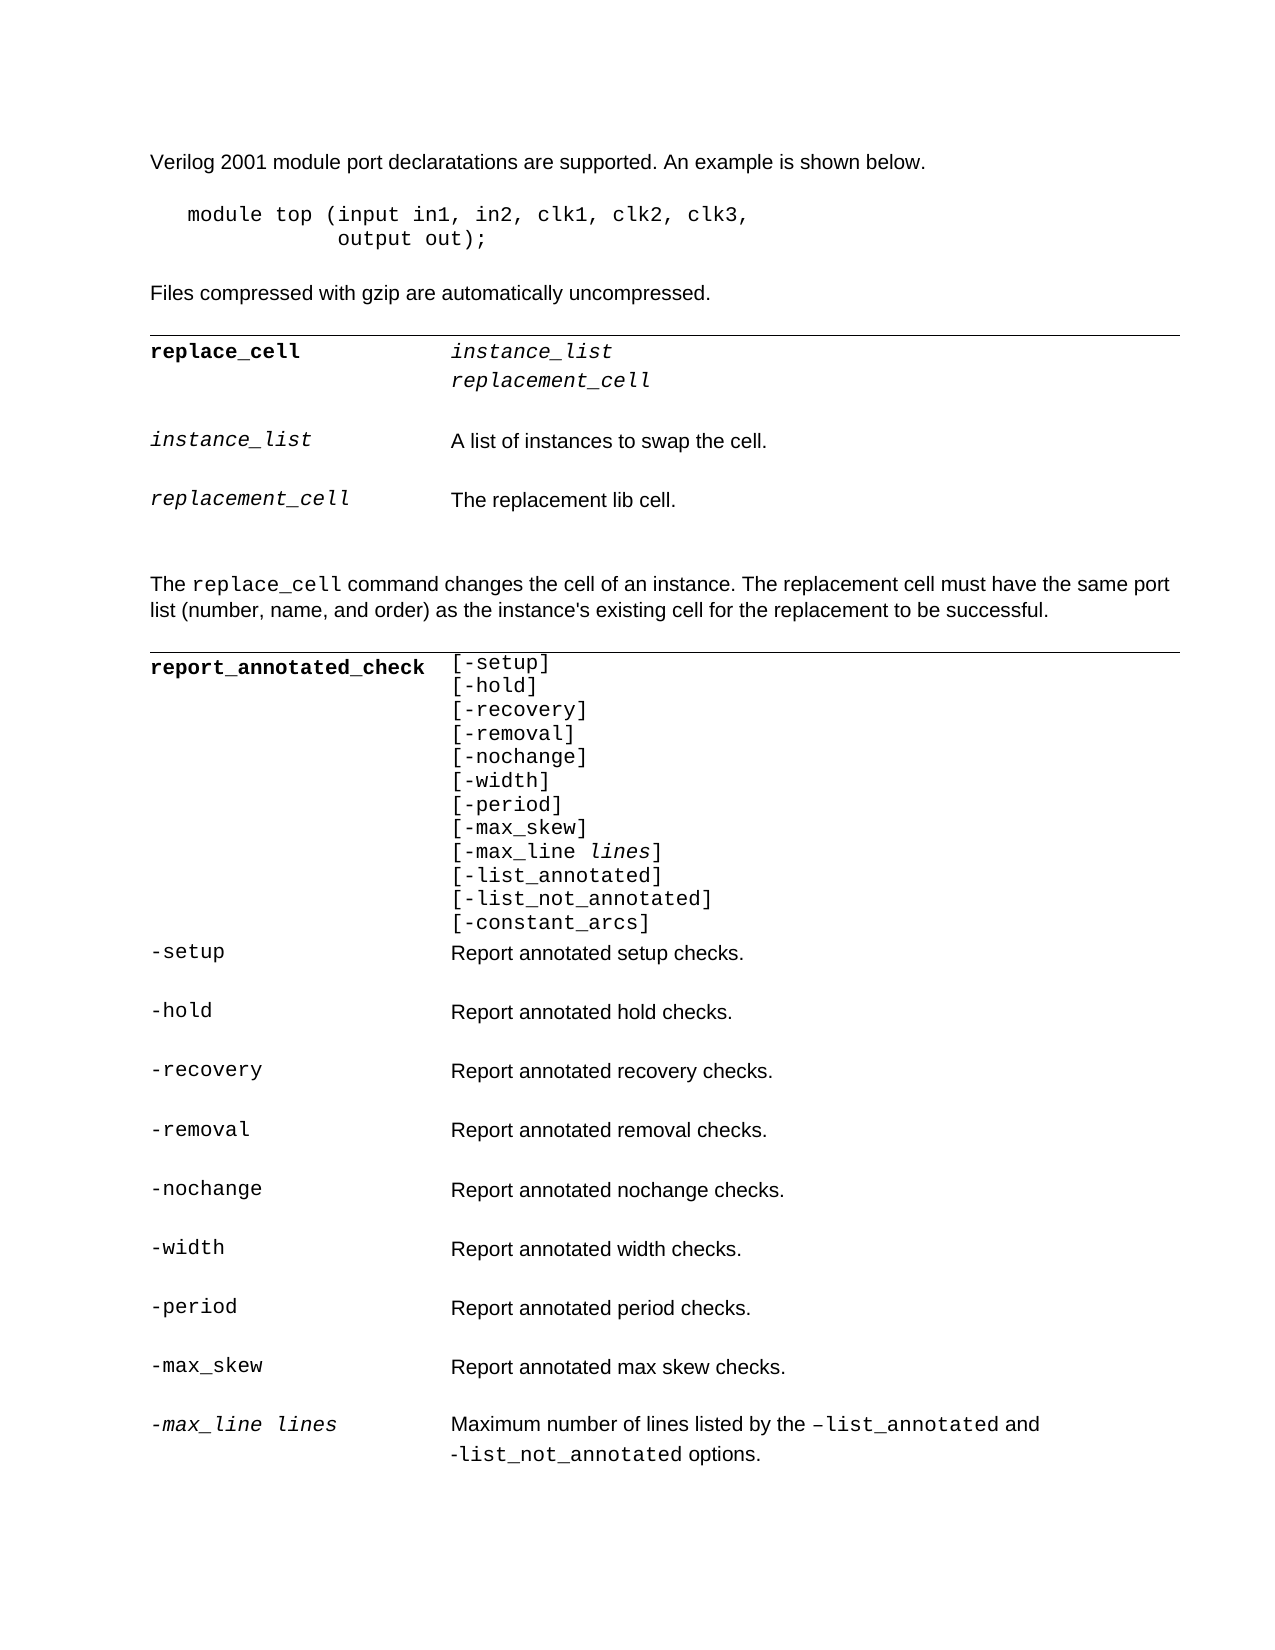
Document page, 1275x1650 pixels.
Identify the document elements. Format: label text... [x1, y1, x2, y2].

table_cell instance_list [150, 424, 451, 483]
table_cell Report annotated period checks. [451, 1291, 1180, 1350]
table_cell -max_line lines [150, 1409, 451, 1497]
table_header [-setup] [-hold] [-recovery] [-removal] [-nochange] [-width] [-period] [-max_skew] [-max_line lines] [-list_annotated] [-list_not_annotated] [-constant_arcs] [451, 653, 1180, 936]
table_header report_annotated_check [150, 653, 451, 936]
table_cell -width [150, 1231, 451, 1291]
table_header replace_cell [150, 336, 451, 424]
table_cell Report annotated setup checks. [451, 936, 1180, 995]
text Files compressed with gzip are automatically uncompressed. [150, 281, 1180, 305]
table_cell Report annotated width checks. [451, 1231, 1180, 1291]
table_cell Report annotated max skew checks. [451, 1350, 1180, 1409]
table_cell Report annotated nochange checks. [451, 1172, 1180, 1231]
table_cell A list of instances to swap the cell. [451, 424, 1180, 483]
table_cell -hold [150, 995, 451, 1054]
table_header instance_list replacement_cell [451, 336, 1180, 424]
text module top (input in1, in2, clk1, clk2, clk3, output out); [187, 204, 1180, 251]
table_cell -nochange [150, 1172, 451, 1231]
table_cell The replacement lib cell. [451, 483, 1180, 542]
table_cell -recovery [150, 1054, 451, 1113]
table_cell replacement_cell [150, 483, 451, 542]
table_cell Maximum number of lines listed by the –list_annotated and ‑list_not_annotated options. [451, 1409, 1180, 1497]
table_cell -period [150, 1291, 451, 1350]
text Verilog 2001 module port declaratations are supported. An example is shown below. [150, 150, 1180, 174]
text The replace_cell command changes the cell of an instance. The replacement cell must have the same port list (number, name, and order) as the instance's existing cell for the replacement to be successful. [150, 572, 1180, 622]
table_cell Report annotated hold checks. [451, 995, 1180, 1054]
table_cell -setup [150, 936, 451, 995]
table_cell Report annotated removal checks. [451, 1113, 1180, 1172]
table_cell -max_skew [150, 1350, 451, 1409]
table_cell -removal [150, 1113, 451, 1172]
table_cell Report annotated recovery checks. [451, 1054, 1180, 1113]
